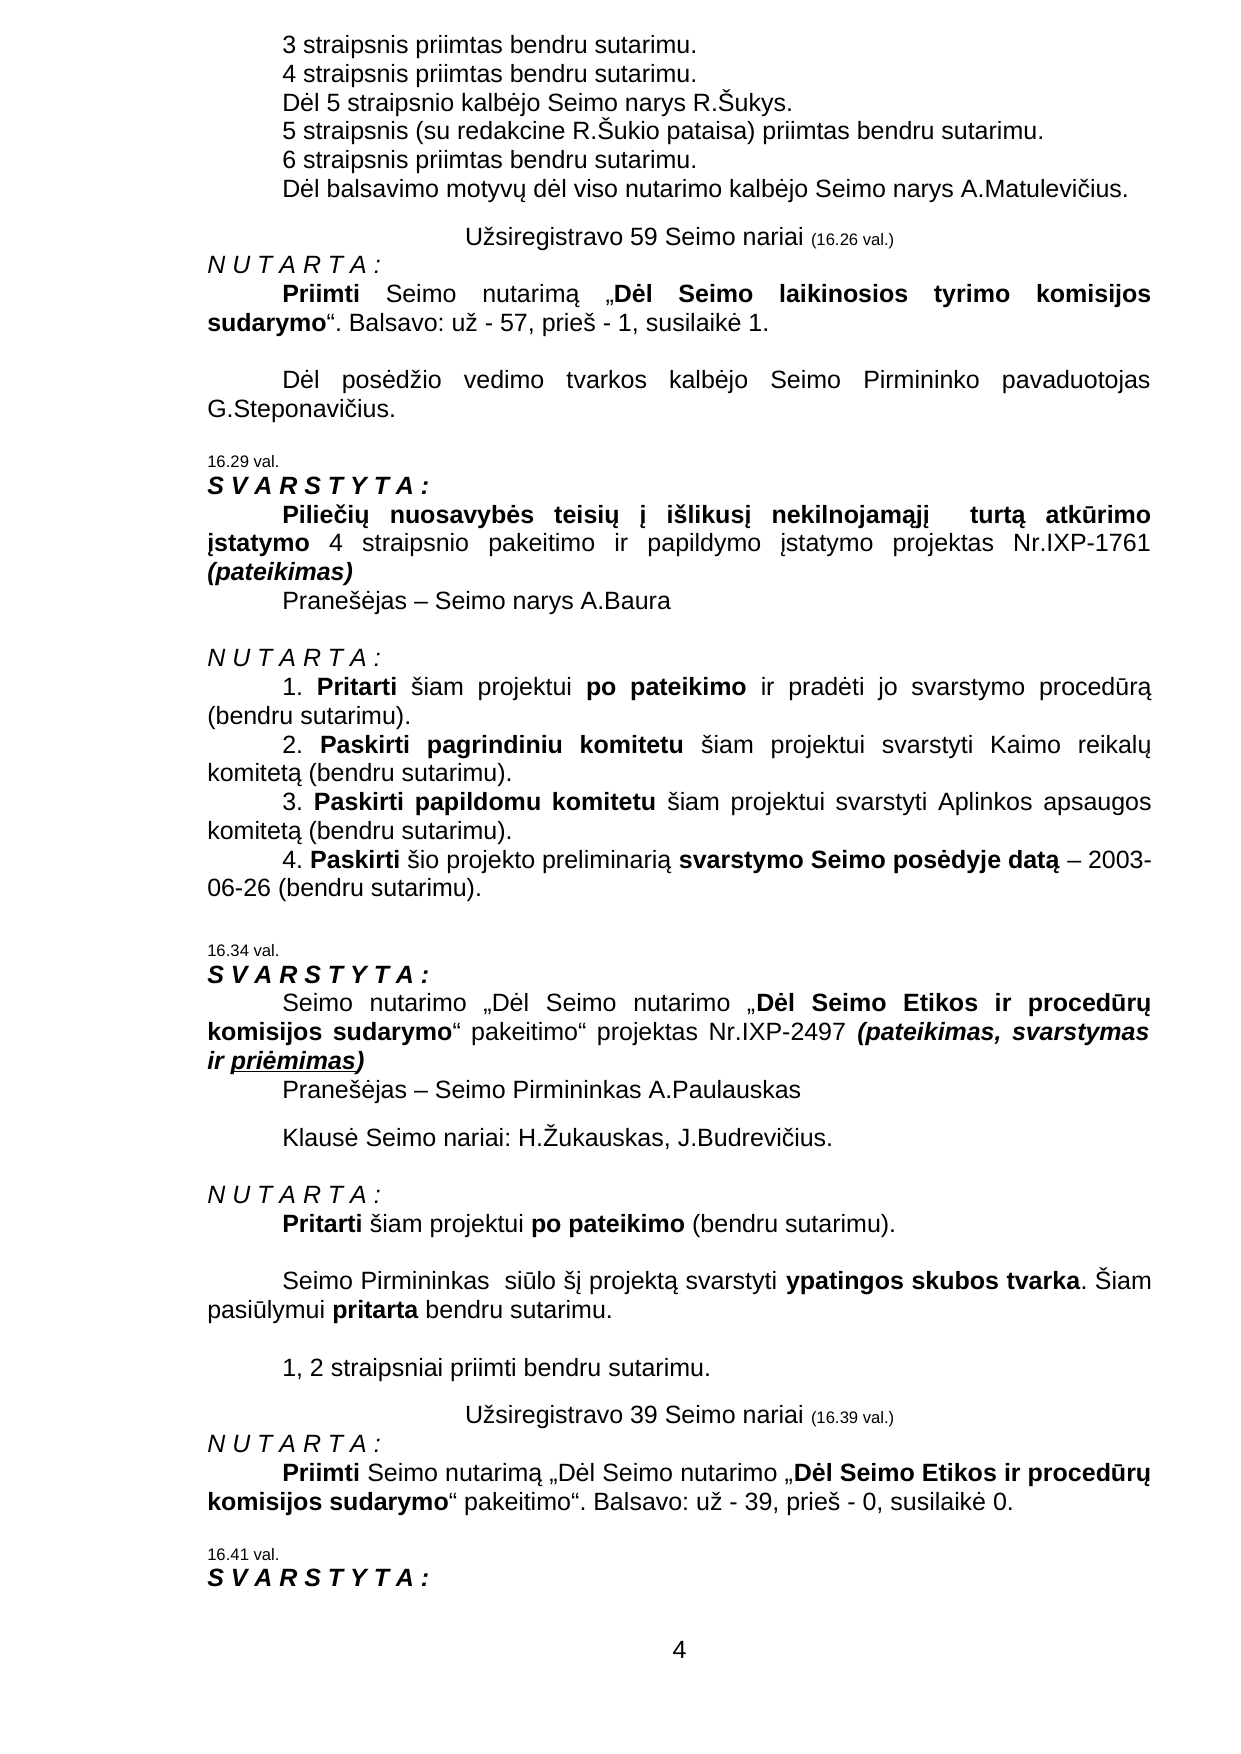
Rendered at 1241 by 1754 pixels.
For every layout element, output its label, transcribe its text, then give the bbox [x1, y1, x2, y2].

text Priimti Seimo nutarimą „Dėl Seimo nutarimo „Dėl Seimo Etikos ir procedūrų komisijos sudarymo“ pakeitimo“. Balsavo: už - 39, prieš - 0, susilaikė 0. [207, 1458, 1152, 1516]
text Pranešėjas – Seimo Pirmininkas A.Paulauskas [207, 1075, 1152, 1103]
text 16.29 val. [207, 452, 1152, 471]
text N U T A R T A : [207, 643, 1152, 672]
text N U T A R T A : [207, 1429, 1152, 1458]
text 6 straipsnis priimtas bendru sutarimu. [207, 145, 1152, 174]
text 3. Paskirti papildomu komitetu šiam projektui svarstyti Aplinkos apsaugos komitetą (bendru sutarimu). [207, 787, 1152, 844]
text Dėl posėdžio vedimo tvarkos kalbėjo Seimo Pirmininko pavaduotojas G.Steponavičius. [207, 365, 1152, 423]
text 2. Paskirti pagrindiniu komitetu šiam projektui svarstyti Kaimo reikalų komitetą (bendru sutarimu). [207, 729, 1152, 787]
text 3 straipsnis priimtas bendru sutarimu. [207, 30, 1152, 59]
text Seimo Pirmininkas siūlo šį projektą svarstyti ypatingos skubos tvarka. Šiam pasiūlymui pritarta bendru sutarimu. [207, 1266, 1152, 1324]
text Dėl balsavimo motyvų dėl viso nutarimo kalbėjo Seimo narys A.Matulevičius. [207, 174, 1152, 202]
text 5 straipsnis (su redakcine R.Šukio pataisa) priimtas bendru sutarimu. [207, 116, 1152, 145]
text Klausė Seimo nariai: H.Žukauskas, J.Budrevičius. [207, 1123, 1152, 1151]
text 1. Pritarti šiam projektui po pateikimo ir pradėti jo svarstymo procedūrą (bendru sutarimu). [207, 672, 1152, 729]
text Pritarti šiam projektui po pateikimo (bendru sutarimu). [207, 1209, 1152, 1238]
text Priimti Seimo nutarimą „Dėl Seimo laikinosios tyrimo komisijos sudarymo“. Balsavo: už - 57, prieš - 1, susilaikė 1. [207, 279, 1152, 337]
text Seimo nutarimo „Dėl Seimo nutarimo „Dėl Seimo Etikos ir procedūrų komisijos sudarymo“ pakeitimo“ projektas Nr.IXP-2497 (pateikimas, svarstymas ir priėmimas) [207, 988, 1152, 1075]
text 4. Paskirti šio projekto preliminarią svarstymo Seimo posėdyje datą – 2003-06-26 (bendru sutarimu). [207, 844, 1152, 902]
text Užsiregistravo 59 Seimo nariai (16.26 val.) [207, 222, 1152, 250]
text S V A R S T Y T A : [207, 1563, 1152, 1592]
text S V A R S T Y T A : [207, 960, 1152, 988]
text S V A R S T Y T A : [207, 471, 1152, 499]
text Pranešėjas – Seimo narys A.Baura [207, 586, 1152, 614]
text 16.34 val. [207, 941, 1152, 960]
text 1, 2 straipsniai priimti bendru sutarimu. [207, 1353, 1152, 1381]
text N U T A R T A : [207, 250, 1152, 279]
text N U T A R T A : [207, 1180, 1152, 1209]
text Piliečių nuosavybės teisių į išlikusį nekilnojamąjį turtą atkūrimo įstatymo 4 straipsnio pakeitimo ir papildymo įstatymo projektas Nr.IXP-1761 (pateikimas) [207, 499, 1152, 586]
text 16.41 val. [207, 1544, 1152, 1563]
text Dėl 5 straipsnio kalbėjo Seimo narys R.Šukys. [207, 87, 1152, 116]
text Užsiregistravo 39 Seimo nariai (16.39 val.) [207, 1401, 1152, 1429]
text 4 straipsnis priimtas bendru sutarimu. [207, 59, 1152, 87]
